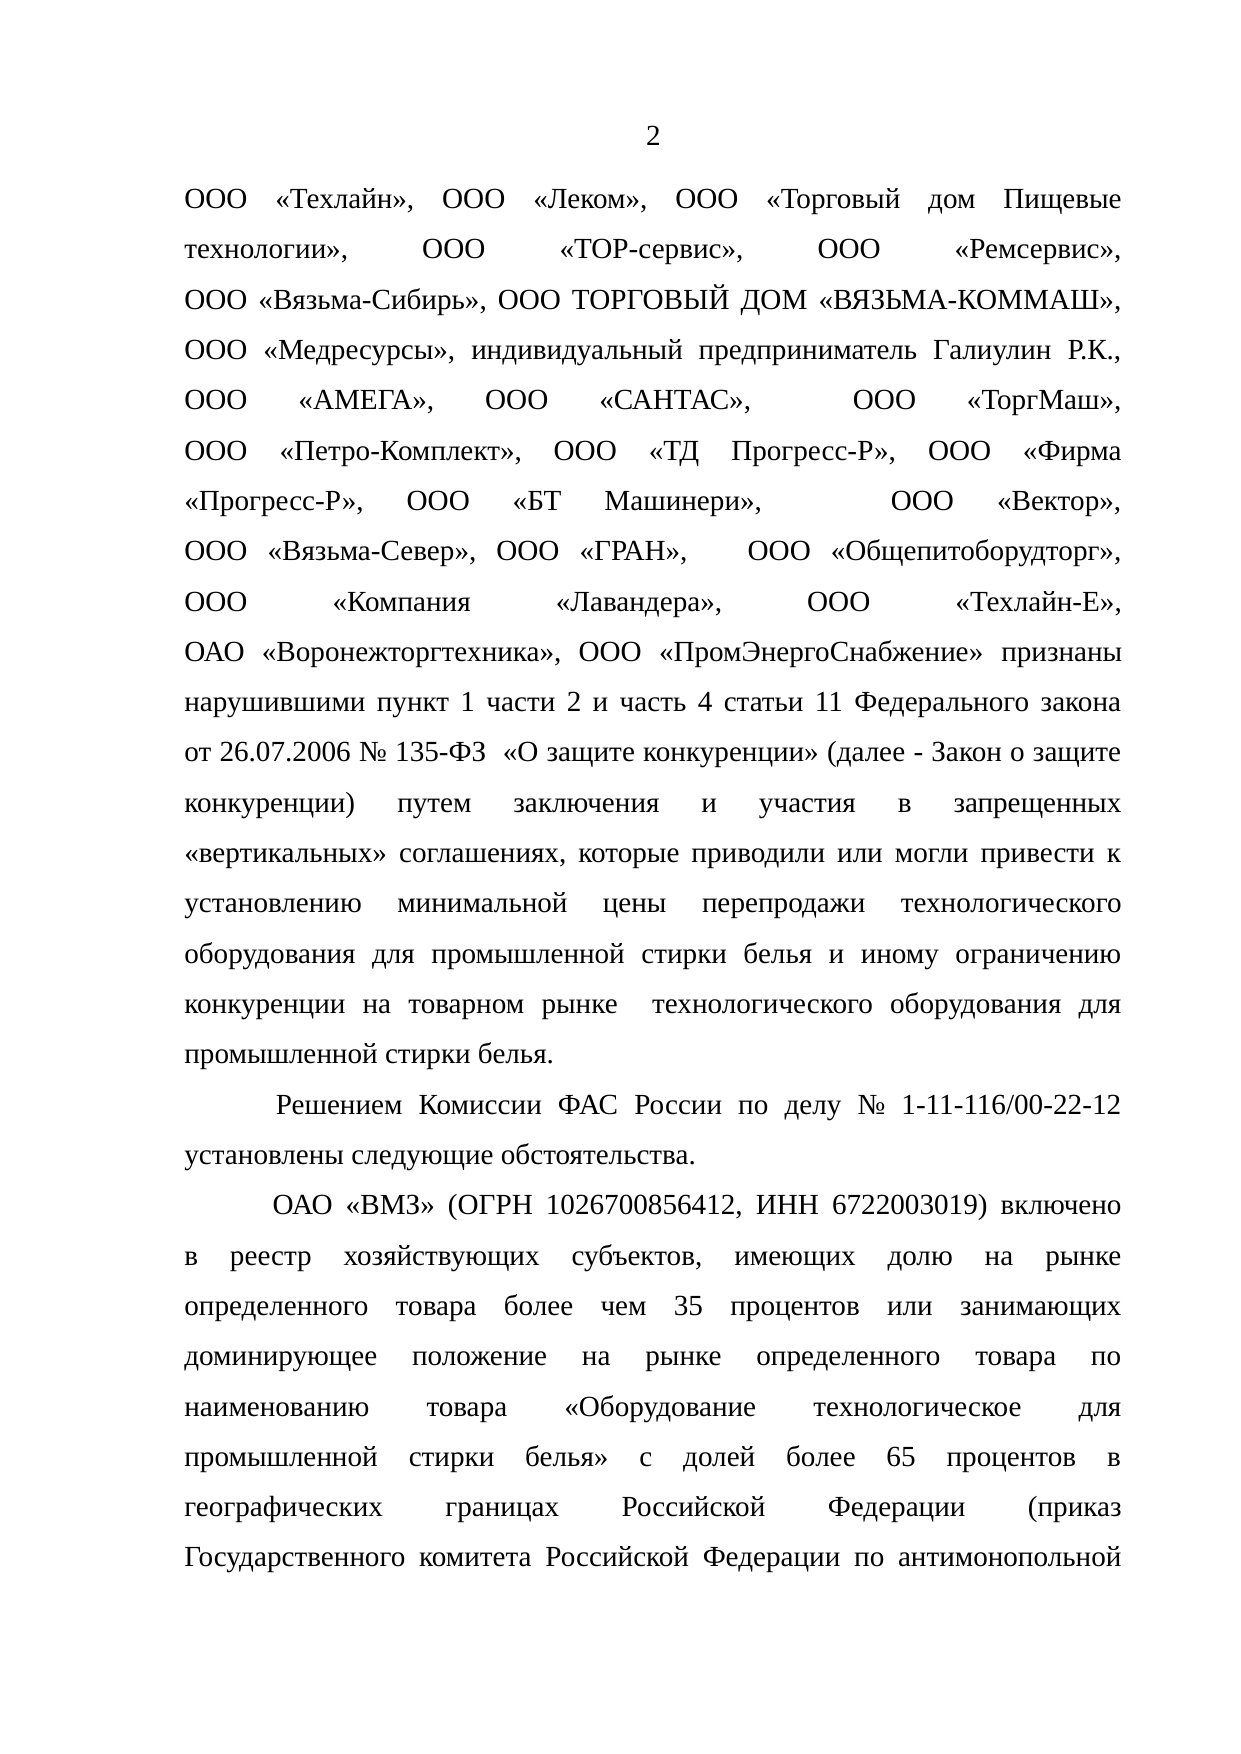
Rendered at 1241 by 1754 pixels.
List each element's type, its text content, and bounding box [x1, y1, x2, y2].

text Решением Комиссии ФАС России по делу № 1-11-116/00-22-12 установлены следующие обстоятельства. [184, 1087, 1122, 1171]
text ООО «Техлайн», ООО «Леком», ООО «Торговый дом Пищевые технологии», ООО «ТОР-сервис», ООО «Ремсервис», ООО «Вязьма-Сибирь», ООО ТОРГОВЫЙ ДОМ «ВЯЗЬМА-КОММАШ», ООО «Медресурсы», индивидуальный предприниматель Галиулин Р.К., ООО «АМЕГА», ООО «САНТАС», ООО «ТоргМаш», ООО «Петро-Комплект», ООО «ТД Прогресс-Р», ООО «Фирма «Прогресс-Р», ООО «БТ Машинери», ООО «Вектор», ООО «Вязьма-Север», ООО «ГРАН», ООО «Общепитоборудторг», ООО «Компания «Лавандера», ООО «Техлайн-Е», ОАО «Воронежторгтехника», ООО «ПромЭнергоСнабжение» признаны нарушившими пункт 1 части 2 и часть 4 статьи 11 Федерального закона от 26.07.2006 № 135-ФЗ «О защите конкуренции» (далее - Закон о защите конкуренции) путем заключения и участия в запрещенных «вертикальных» соглашениях, которые приводили или могли привести к установлению минимальной цены перепродажи технологического оборудования для промышленной стирки белья и иному ограничению конкуренции на товарном рынке технологического оборудования для промышленной стирки белья. [184, 181, 1122, 1070]
text ОАО «ВМЗ» (ОГРН 1026700856412, ИНН 6722003019) включено в реестр хозяйствующих субъектов, имеющих долю на рынке определенного товара более чем 35 процентов или занимающих доминирующее положение на рынке определенного товара по наименованию товара «Оборудование технологическое для промышленной стирки белья» с долей более 65 процентов в географических границах Российской Федерации (приказ Государственного комитета Российской Федерации по антимонопольной [184, 1187, 1122, 1573]
